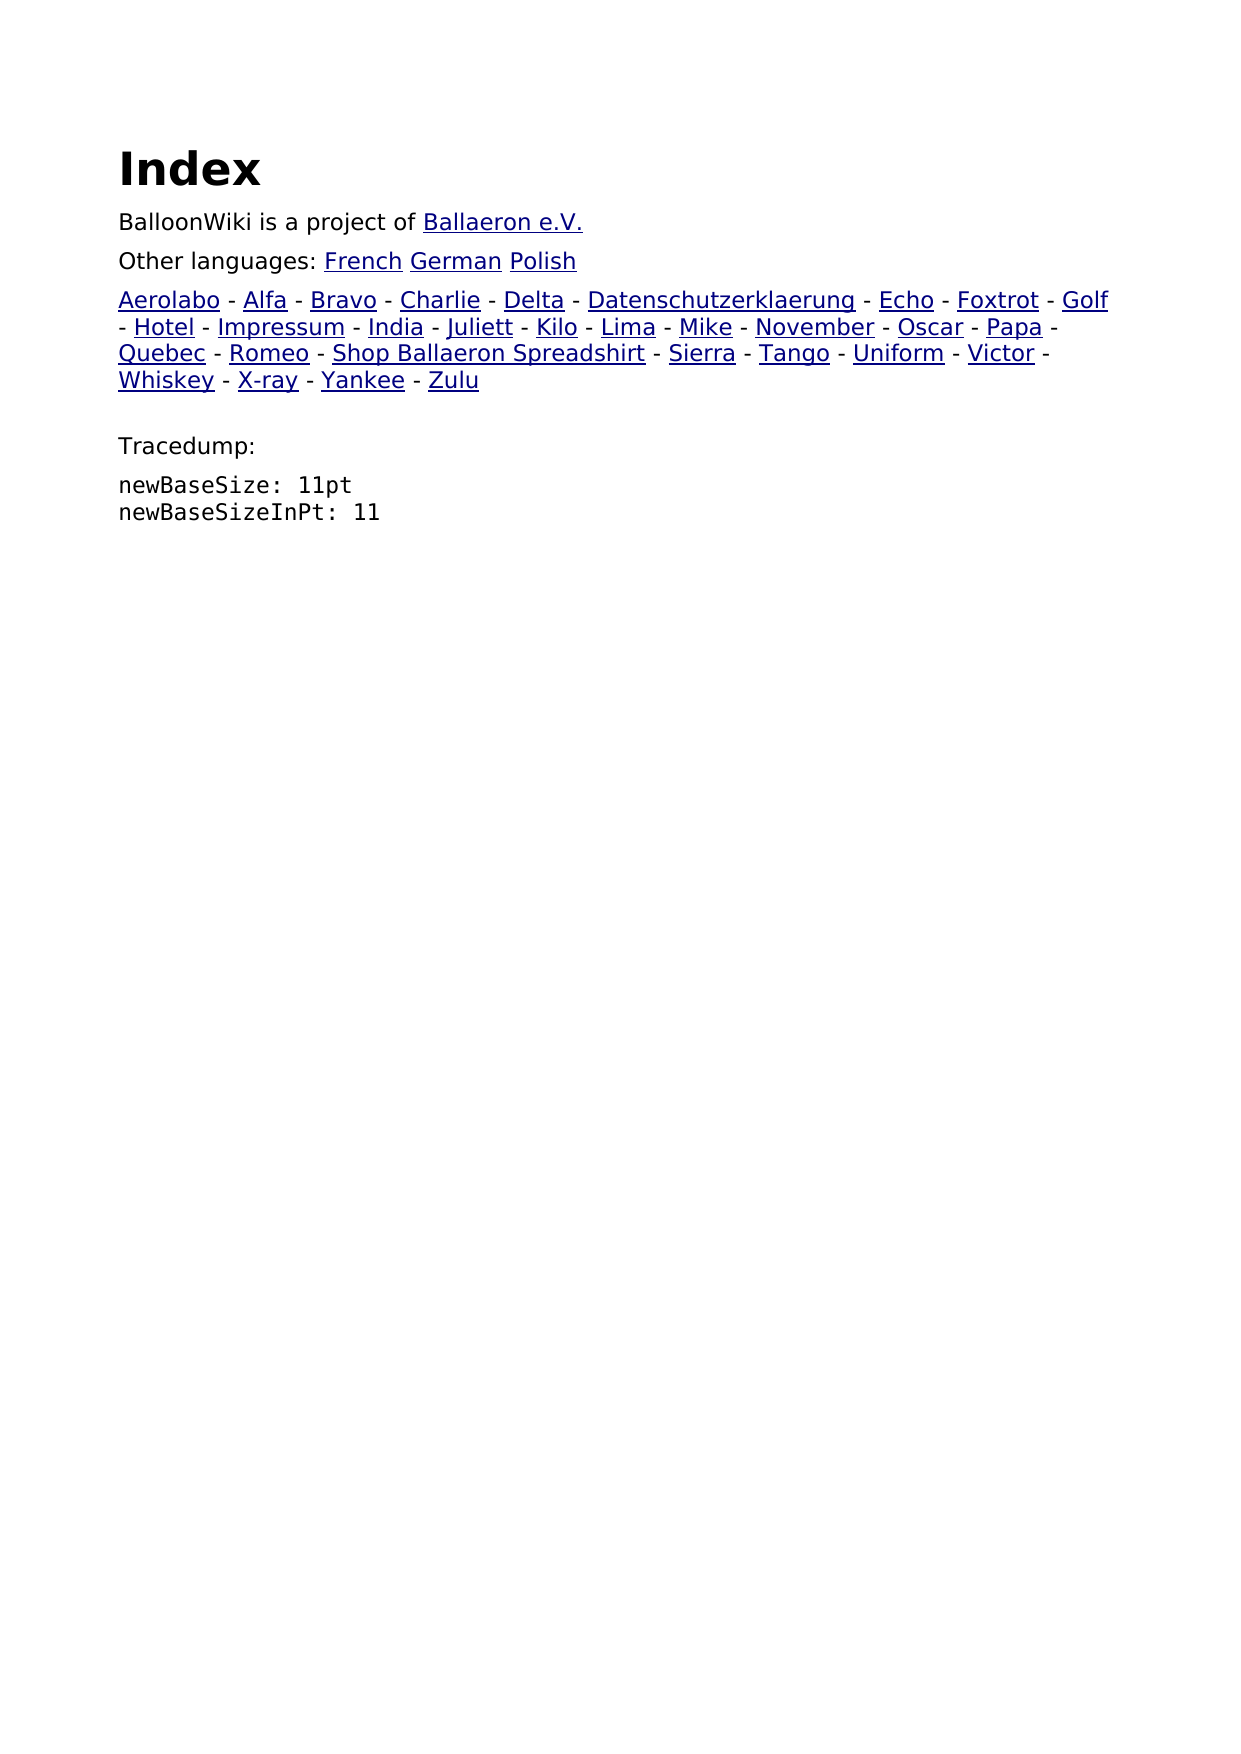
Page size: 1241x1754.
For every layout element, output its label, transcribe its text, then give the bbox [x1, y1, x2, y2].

text Other languages: French German Polish [118, 248, 1122, 275]
text BalloonWiki is a project of Ballaeron e.V. [118, 209, 1122, 236]
text Tracedump: [118, 406, 1122, 460]
text Aerolabo - Alfa - Bravo - Charlie - Delta - Datenschutzerklaerung - Echo - Foxtrot - Golf - Hotel - Impressum - India - Juliett - Kilo - Lima - Mike - November - Oscar - Papa - Quebec - Romeo - Shop Ballaeron Spreadshirt - Sierra - Tango - Uniform - Victor - Whiskey - X-ray - Yankee - Zulu [118, 287, 1122, 394]
text newBaseSize: 11pt newBaseSizeInPt: 11 [118, 472, 1122, 526]
subtitle Index [118, 143, 1122, 196]
